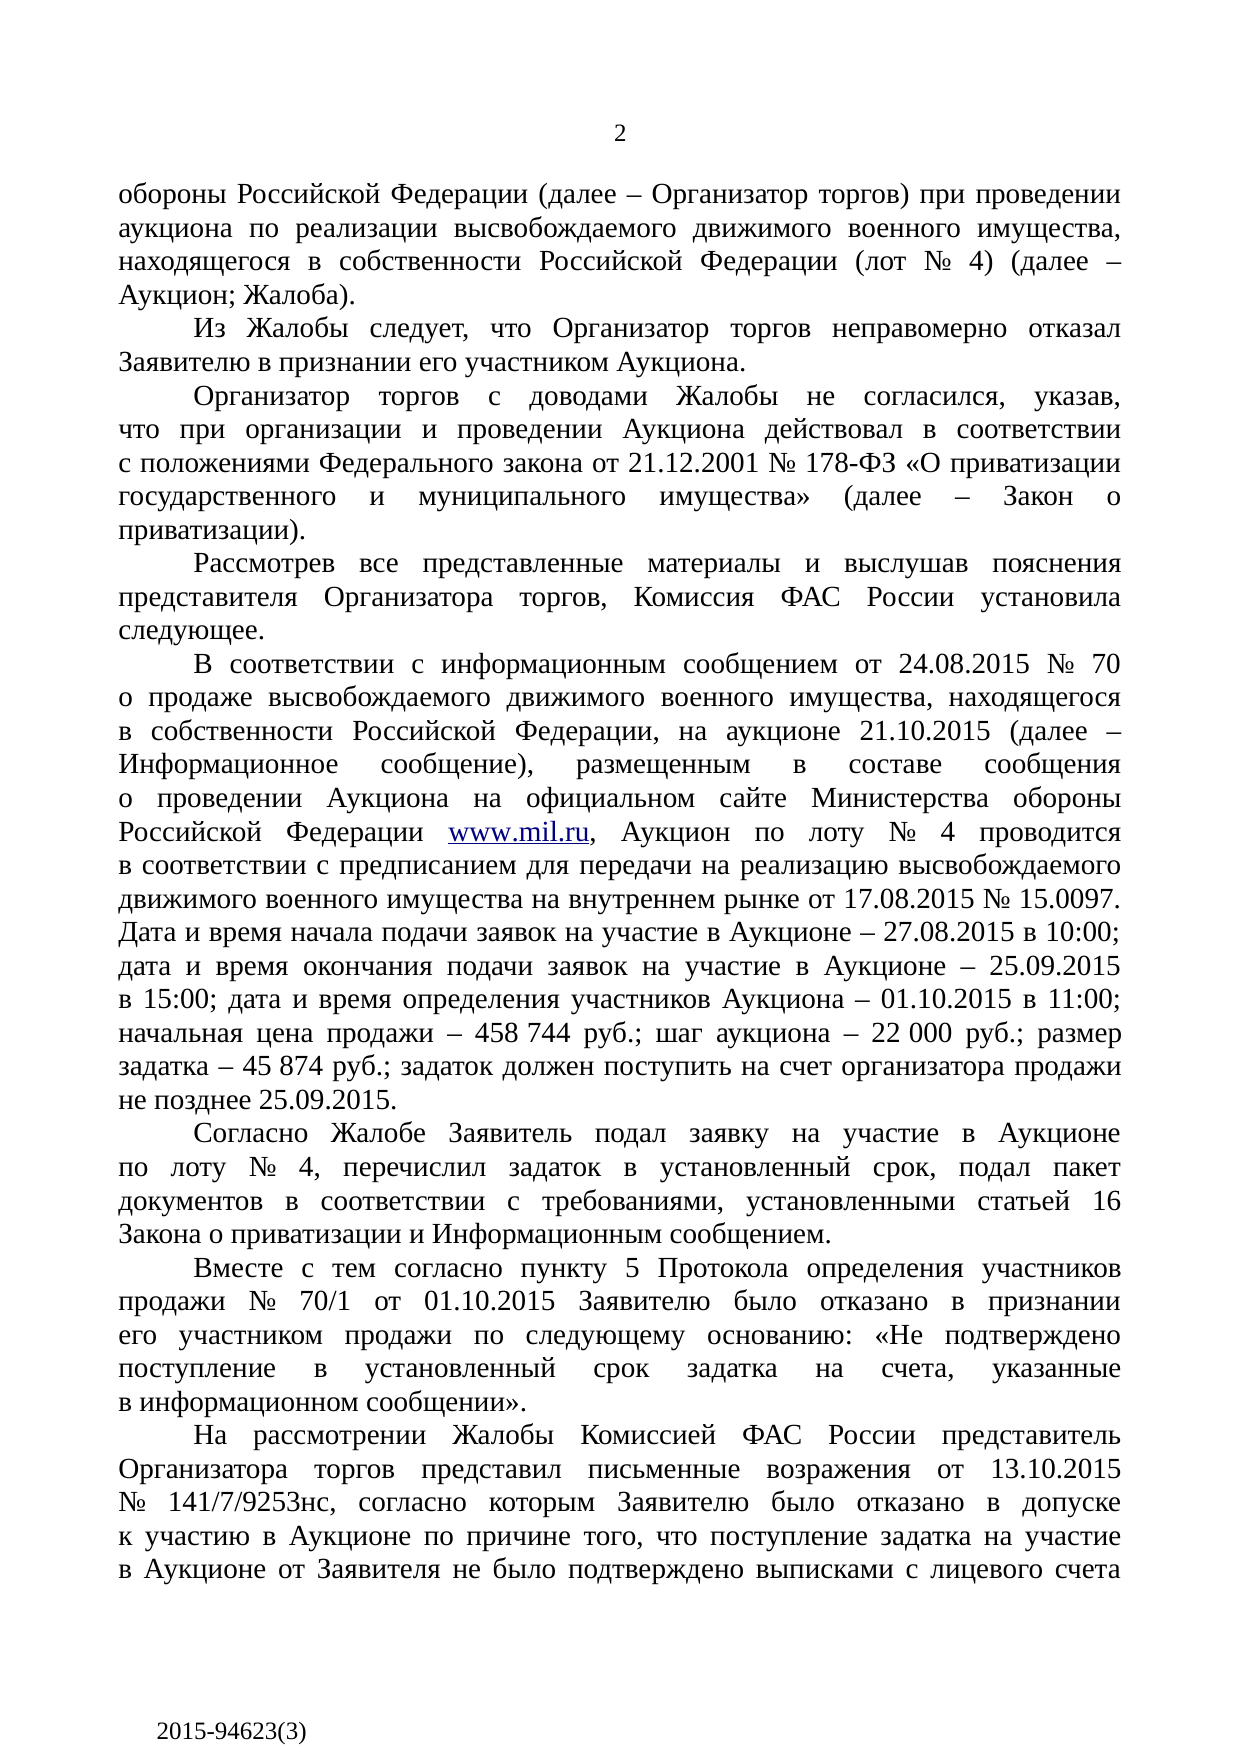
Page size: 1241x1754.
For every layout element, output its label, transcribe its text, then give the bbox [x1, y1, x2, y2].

text Согласно Жалобе Заявитель подал заявку на участие в Аукционе по лоту № 4, перечислил задаток в установленный срок, подал пакет документов в соответствии с требованиями, установленными статьей 16 Закона о приватизации и Информационным сообщением. [118, 1116, 1122, 1250]
text Вместе с тем согласно пункту 5 Протокола определения участников продажи № 70/1 от 01.10.2015 Заявителю было отказано в признании его участником продажи по следующему основанию: «Не подтверждено поступление в установленный срок задатка на счета, указанные в информационном сообщении». [118, 1250, 1122, 1417]
text Организатор торгов с доводами Жалобы не согласился, указав, что при организации и проведении Аукциона действовал в соответствии с положениями Федерального закона от 21.12.2001 № 178-ФЗ «О приватизации государственного и муниципального имущества» (далее – Закон о приватизации). [118, 378, 1122, 545]
text Рассмотрев все представленные материалы и выслушав пояснения представителя Организатора торгов, Комиссия ФАС России установила следующее. [118, 545, 1122, 646]
text На рассмотрении Жалобы Комиссией ФАС России представитель Организатора торгов представил письменные возражения от 13.10.2015 № 141/7/9253нс, согласно которым Заявителю было отказано в допуске к участию в Аукционе по причине того, что поступление задатка на участие в Аукционе от Заявителя не было подтверждено выписками с лицевого счета [118, 1417, 1122, 1585]
text обороны Российской Федерации (далее – Организатор торгов) при проведении аукциона по реализации высвобождаемого движимого военного имущества, находящегося в собственности Российской Федерации (лот № 4) (далее – Аукцион; Жалоба). [118, 176, 1122, 311]
text В соответствии с информационным сообщением от 24.08.2015 № 70 о продаже высвобождаемого движимого военного имущества, находящегося в собственности Российской Федерации, на аукционе 21.10.2015 (далее – Информационное сообщение), размещенным в составе сообщения о проведении Аукциона на официальном сайте Министерства обороны Российской Федерации www.mil.ru, Аукцион по лоту № 4 проводится в соответствии с предписанием для передачи на реализацию высвобождаемого движимого военного имущества на внутреннем рынке от 17.08.2015 № 15.0097. Дата и время начала подачи заявок на участие в Аукционе – 27.08.2015 в 10:00; дата и время окончания подачи заявок на участие в Аукционе – 25.09.2015 в 15:00; дата и время определения участников Аукциона – 01.10.2015 в 11:00; начальная цена продажи – 458 744 руб.; шаг аукциона – 22 000 руб.; размер задатка – 45 874 руб.; задаток должен поступить на счет организатора продажи не позднее 25.09.2015. [118, 646, 1122, 1116]
text Из Жалобы следует, что Организатор торгов неправомерно отказал Заявителю в признании его участником Аукциона. [118, 311, 1122, 378]
